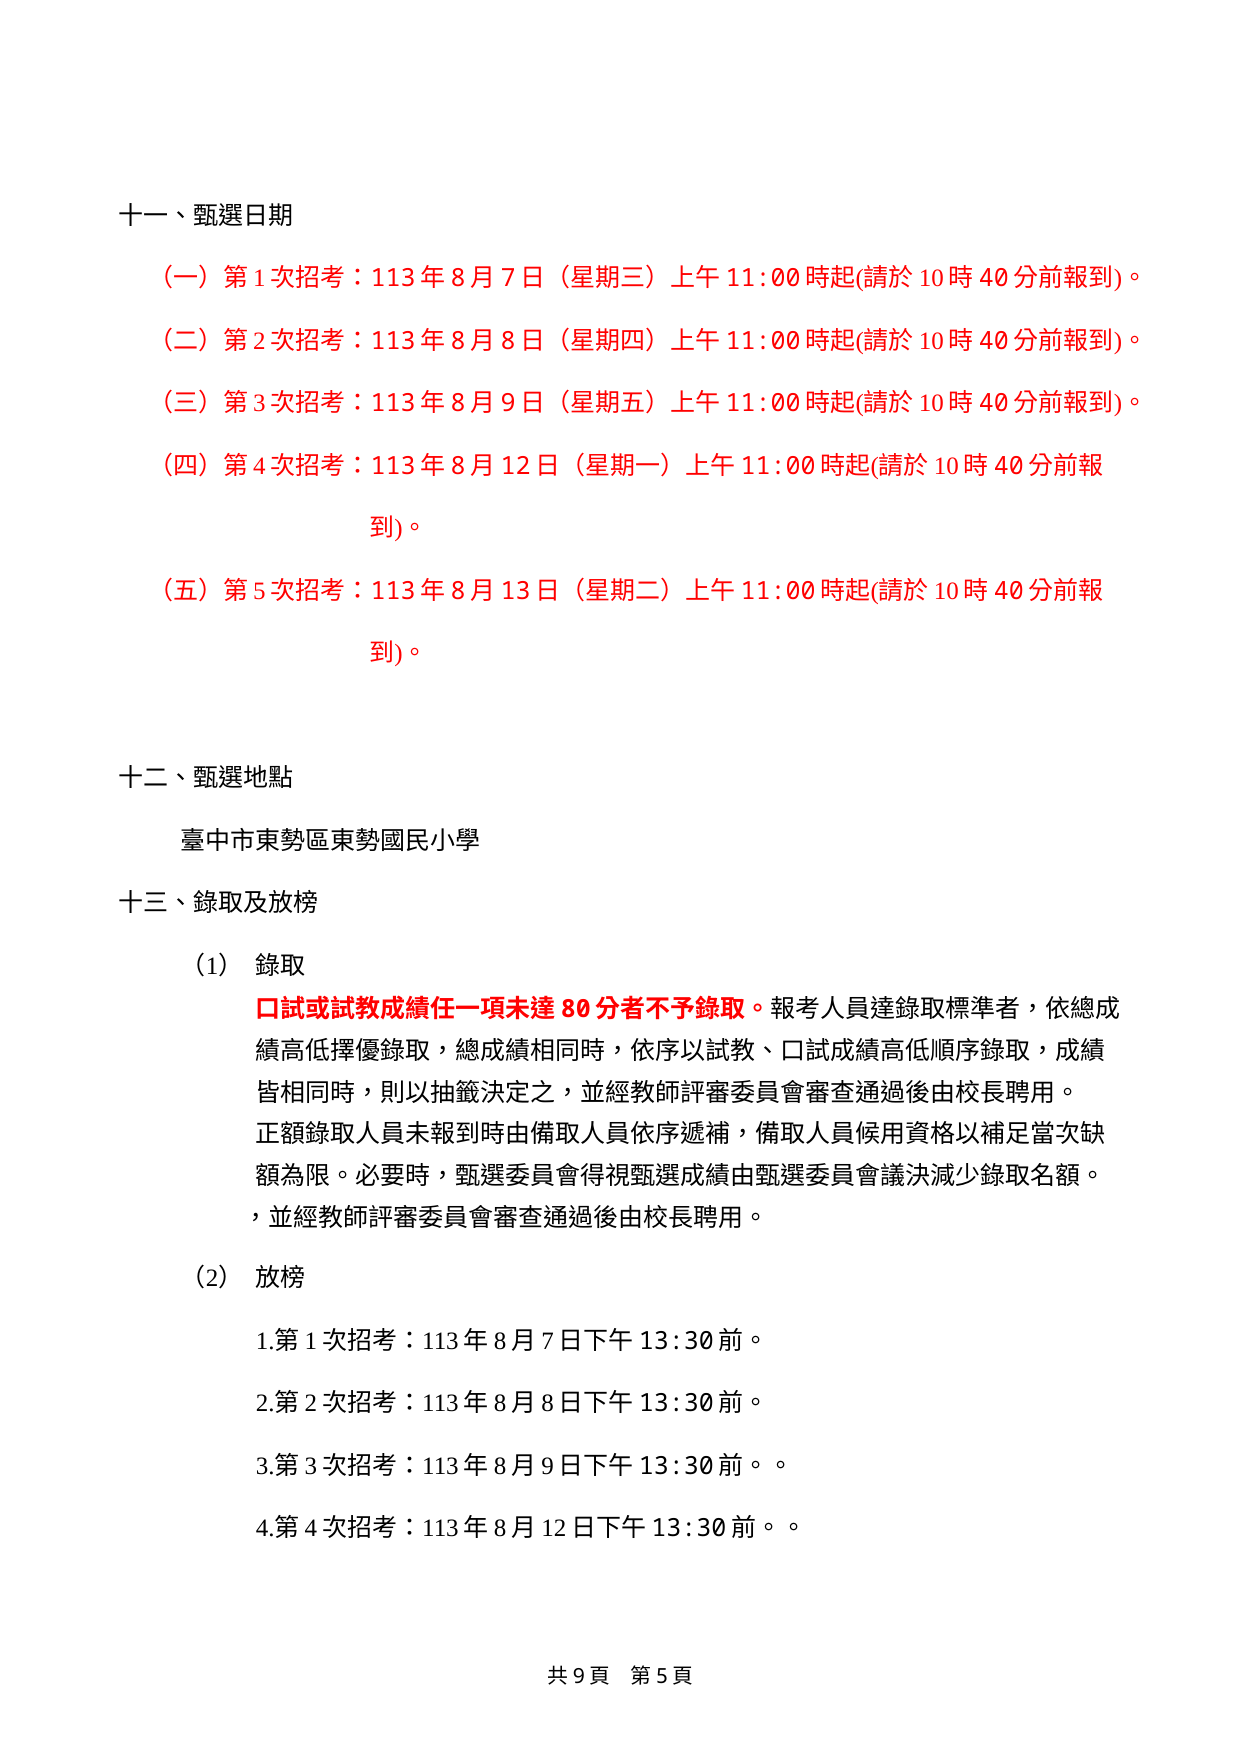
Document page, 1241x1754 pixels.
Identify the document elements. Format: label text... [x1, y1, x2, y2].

text （四）第4次招考：113年8月12日（星期一）上午11:00時起(請於10時40分前報到)。 [148, 422, 1122, 547]
text （二）第2次招考：113年8月8日（星期四）上午11:00時起(請於10時40分前報到)。 [148, 297, 1122, 359]
text 3.第3次招考：113年8月9日下午13:30前。。 [256, 1422, 1122, 1484]
text 臺中市東勢區東勢國民小學 [181, 797, 1122, 859]
text 4.第4次招考：113年8月12日下午13:30前。。 [256, 1484, 1122, 1547]
text 口試或試教成績任一項未達80分者不予錄取。報考人員達錄取標準者，依總成績高低擇優錄取，總成績相同時，依序以試教、口試成績高低順序錄取，成績皆相同時，則以抽籤決定之，並經教師評審委員會審查通過後由校長聘用。 [256, 984, 1122, 1109]
text 十二、甄選地點 [118, 734, 1122, 797]
text 1.第1次招考：113年8月7日下午13:30前。 [256, 1297, 1122, 1359]
text 十三、錄取及放榜 [118, 859, 1122, 922]
text 2.第2次招考：113年8月8日下午13:30前。 [256, 1359, 1122, 1422]
text （三）第3次招考：113年8月9日（星期五）上午11:00時起(請於10時40分前報到)。 [148, 359, 1122, 422]
text （一）第1次招考：113年8月7日（星期三）上午11:00時起(請於10時40分前報到)。 [148, 234, 1122, 297]
list 放榜 [181, 1234, 1122, 1297]
text ，並經教師評審委員會審查通過後由校長聘用。 [243, 1193, 1122, 1234]
text 十一、甄選日期 [118, 172, 1122, 234]
text （五）第5次招考：113年8月13日（星期二）上午11:00時起(請於10時40分前報到)。 [148, 547, 1122, 672]
list 錄取 [181, 922, 1122, 984]
text 正額錄取人員未報到時由備取人員依序遞補，備取人員候用資格以補足當次缺額為限。必要時，甄選委員會得視甄選成績由甄選委員會議決減少錄取名額。 [256, 1109, 1122, 1193]
